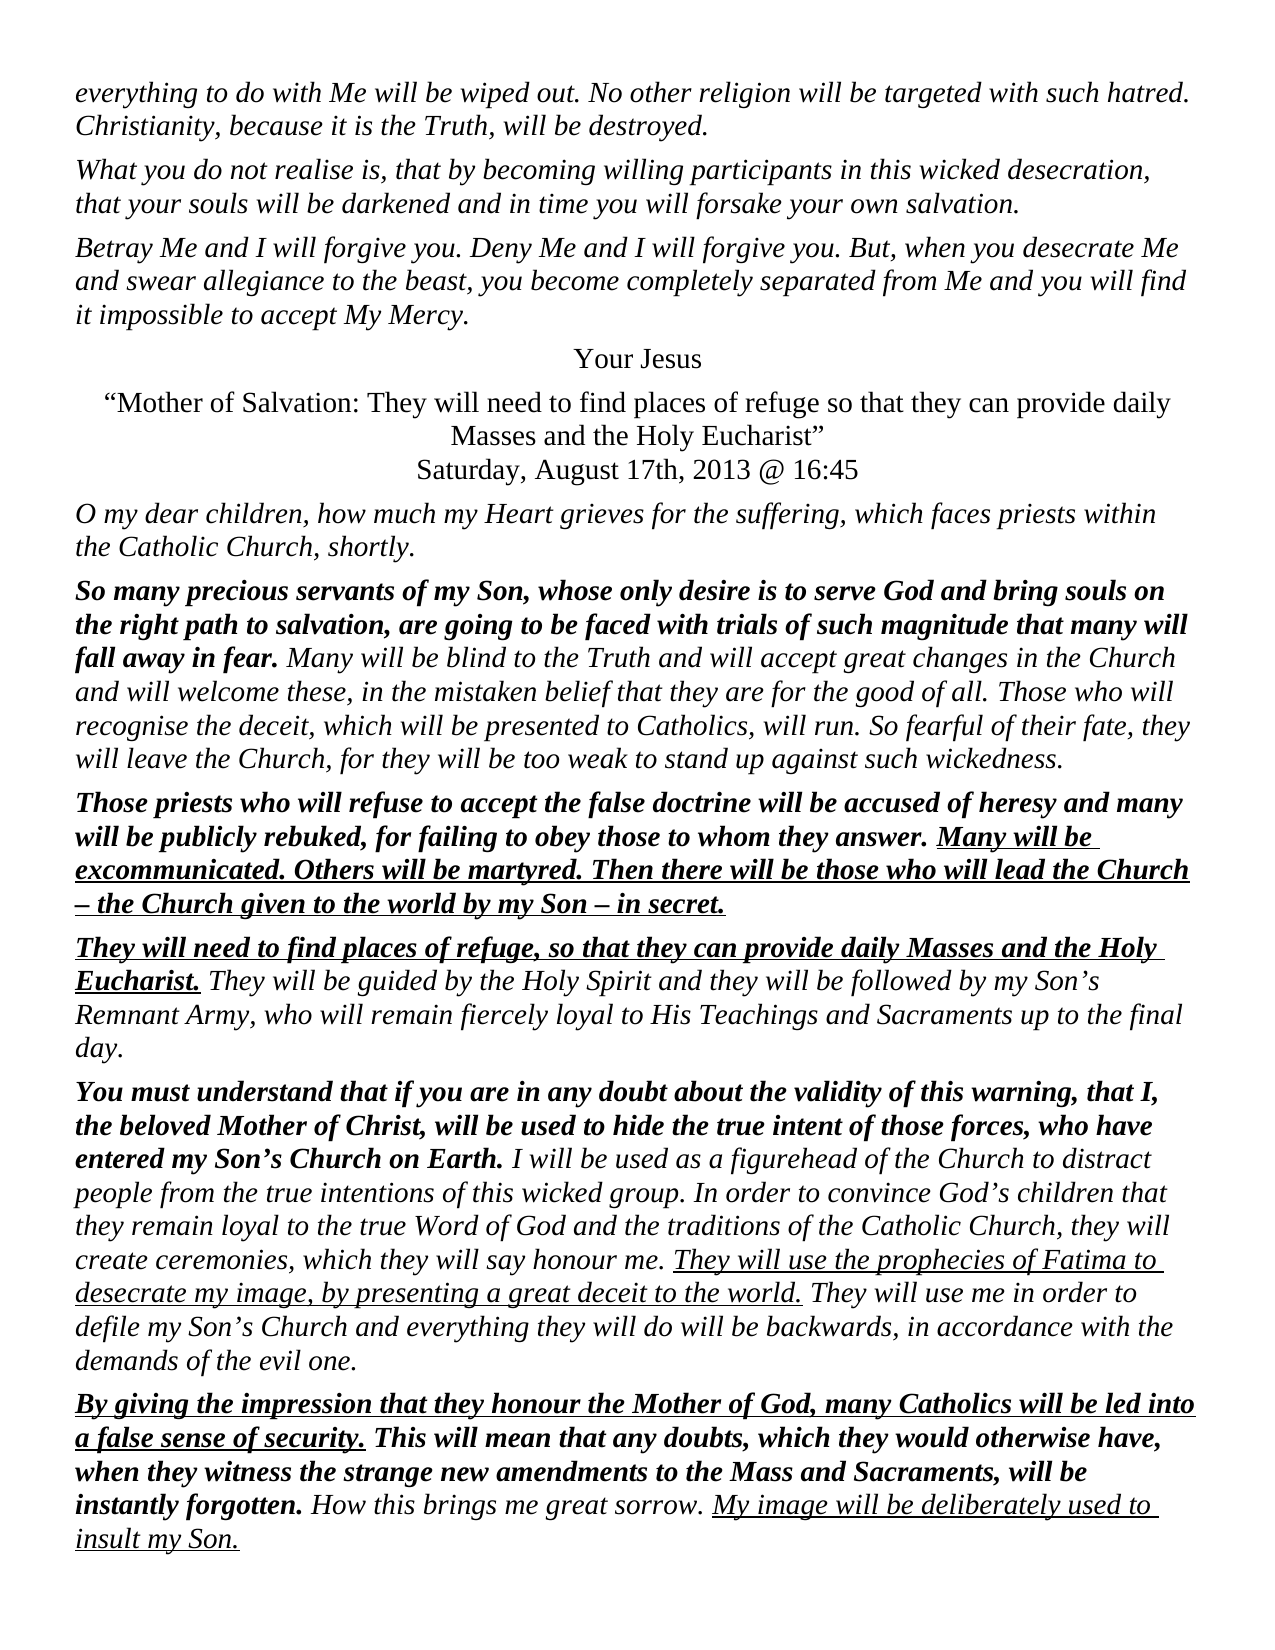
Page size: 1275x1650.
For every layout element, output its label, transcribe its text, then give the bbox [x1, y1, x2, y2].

text What you do not realise is, that by becoming willing participants in this wicked desecration, that your souls will be darkened and in time you will forsake your own salvation. [75, 152, 1200, 219]
text So many precious servants of my Son, whose only desire is to serve God and bring souls on the right path to salvation, are going to be faced with trials of such magnitude that many will fall away in fear. Many will be blind to the Truth and will accept great changes in the Church and will welcome these, in the mistaken belief that they are for the good of all. Those who will recognise the deceit, which will be presented to Catholics, will run. So fearful of their fate, they will leave the Church, for they will be too weak to stand up against such wickedness. [75, 573, 1200, 775]
text By giving the impression that they honour the Mother of God, many Catholics will be led into a false sense of security. This will mean that any doubts, which they would otherwise have, when they witness the strange new amendments to the Mass and Sacraments, will be instantly forgotten. How this brings me great sorrow. My image will be deliberately used to insult my Son. [75, 1387, 1200, 1554]
text Those priests who will refuse to accept the false doctrine will be accused of heresy and many will be publicly rebuked, for failing to obey those to whom they answer. Many will be excommunicated. Others will be martyred. Then there will be those who will lead the Church – the Church given to the world by my Son – in secret. [75, 785, 1200, 919]
text You must understand that if you are in any doubt about the validity of this warning, that I, the beloved Mother of Christ, will be used to hide the true intent of those forces, who have entered my Son’s Church on Earth. I will be used as a figurehead of the Church to distract people from the true intentions of this wicked group. In order to convince God’s children that they remain loyal to the true Word of God and the traditions of the Catholic Church, they will create ceremonies, which they will say honour me. They will use the prophecies of Fatima to desecrate my image, by presenting a great deceit to the world. They will use me in order to defile my Son’s Church and everything they will do will be backwards, in accordance with the demands of the evil one. [75, 1074, 1200, 1376]
text They will need to find places of refuge, so that they can provide daily Masses and the Holy Eucharist. They will be guided by the Holy Spirit and they will be followed by my Son’s Remnant Army, who will remain fiercely loyal to His Teachings and Sacraments up to the final day. [75, 930, 1200, 1064]
text “Mother of Salvation: They will need to find places of refuge so that they can provide daily Masses and the Holy Eucharist” Saturday, August 17th, 2013 @ 16:45 [75, 385, 1200, 486]
text Betray Me and I will forgive you. Deny Me and I will forgive you. But, when you desecrate Me and swear allegiance to the beast, you become completely separated from Me and you will find it impossible to accept My Mercy. [75, 230, 1200, 331]
text everything to do with Me will be wiped out. No other religion will be targeted with such hatred. Christianity, because it is the Truth, will be destroyed. [75, 75, 1200, 142]
text O my dear children, how much my Heart grieves for the suffering, which faces priests within the Catholic Church, shortly. [75, 496, 1200, 563]
text Your Jesus [75, 341, 1200, 374]
